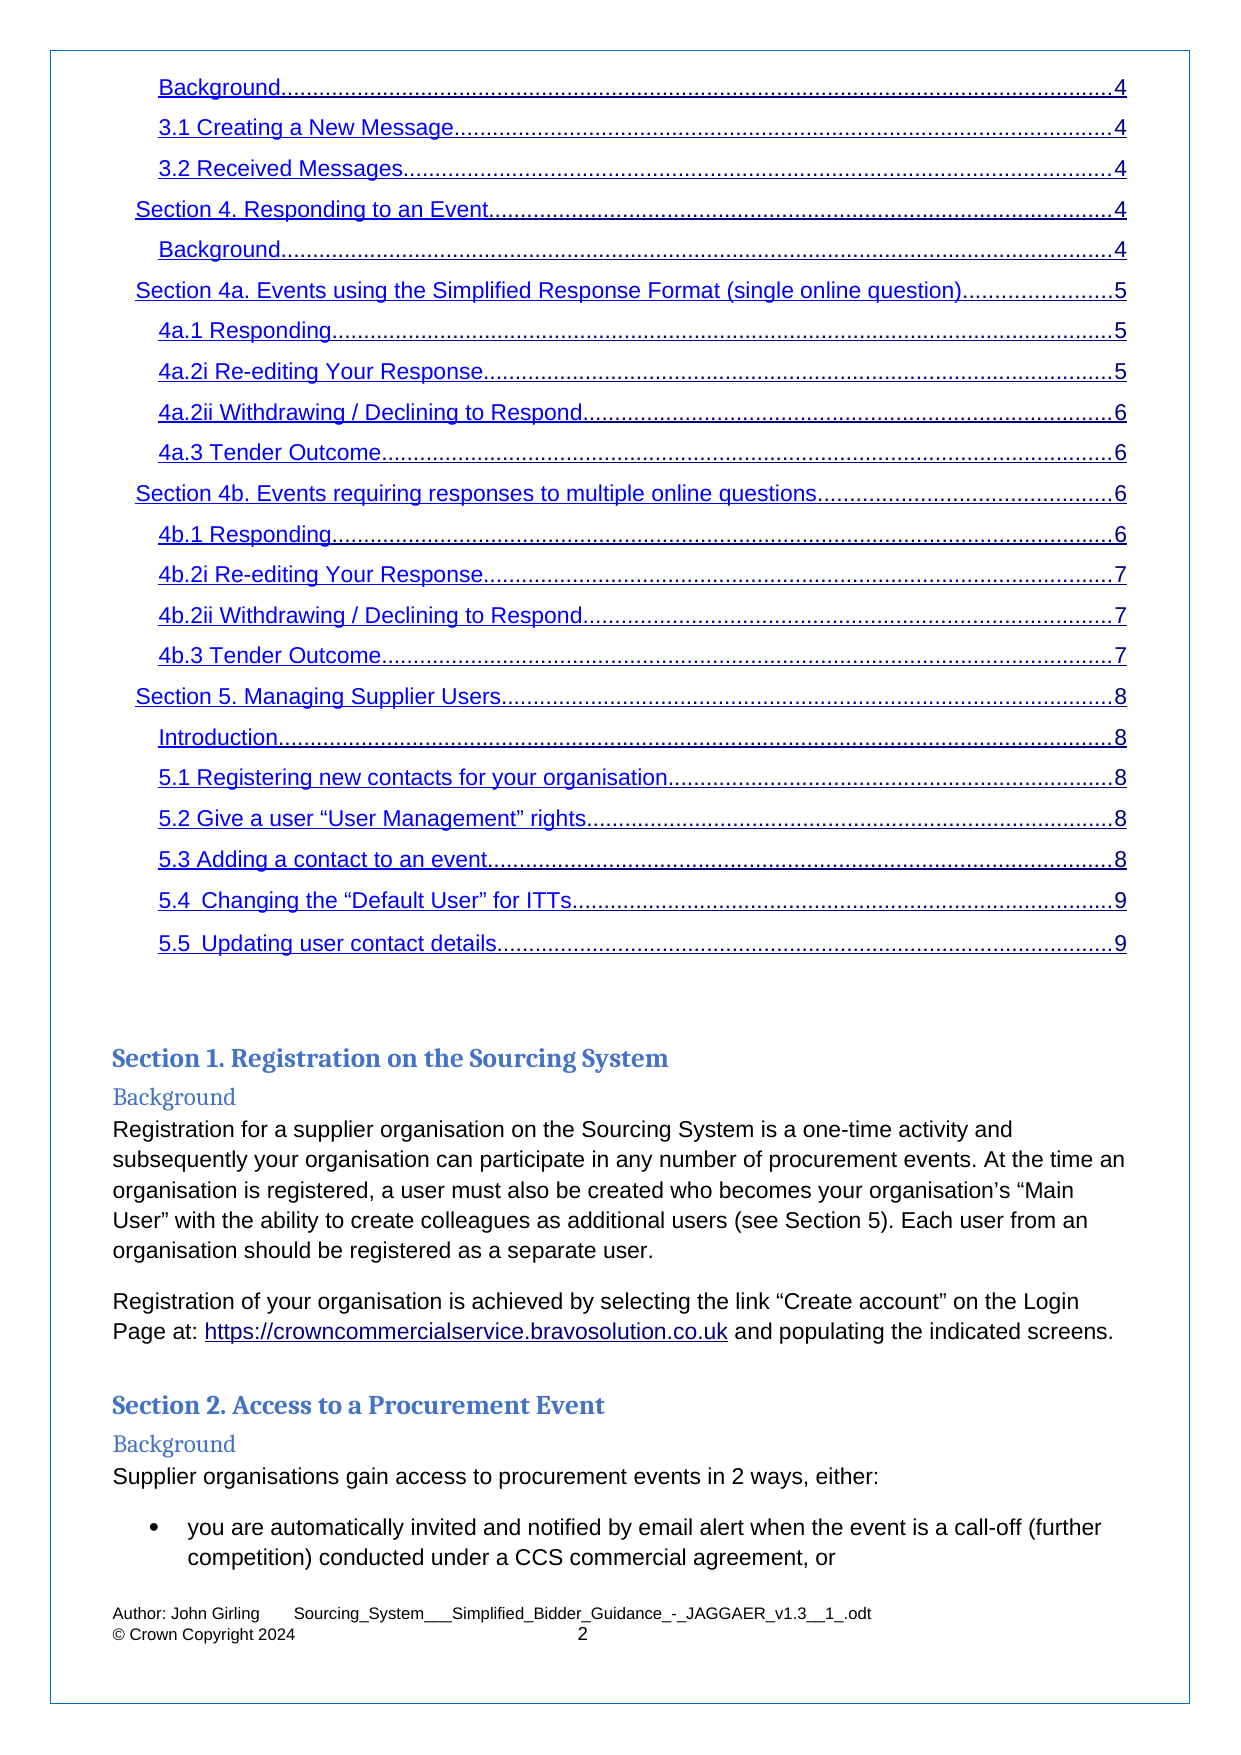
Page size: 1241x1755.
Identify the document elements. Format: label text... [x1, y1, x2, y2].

text 5.5 Updating user contact details 9 [158, 929, 1128, 957]
text 3.1 Creating a New Message 4 [158, 114, 1128, 141]
text 5.1 Registering new contacts for your organisation 8 [158, 764, 1128, 791]
text 3.2 Received Messages 4 [158, 155, 1128, 181]
list you are automatically invited and notified by email alert when the event is a call-off (further competition) conducted under a CCS commercial agreement, or [150, 1514, 1128, 1571]
text Background 4 [158, 74, 1128, 100]
text Supplier organisations gain access to procurement events in 2 ways, either: [112, 1463, 1128, 1489]
subtitle Background [112, 1430, 1128, 1459]
text Section 5. Managing Supplier Users 8 [135, 683, 1128, 709]
text Section 4. Responding to an Event 4 [135, 196, 1128, 222]
subtitle Section 2. Access to a Procurement Event [112, 1390, 1128, 1421]
text 5.2 Give a user “User Management” rights 8 [158, 805, 1128, 831]
text 5.4 Changing the “Default User” for ITTs 9 [158, 886, 1128, 914]
text 4b.2i Re-editing Your Response 7 [158, 561, 1128, 588]
text 4b.1 Responding 6 [158, 521, 1128, 547]
text Background 4 [158, 236, 1128, 263]
text Section 4b. Events requiring responses to multiple online questions 6 [135, 480, 1128, 506]
text Section 4a. Events using the Simplified Response Format (single online question) 5 [135, 277, 1128, 303]
text 4a.1 Responding 5 [158, 317, 1128, 344]
subtitle Background [112, 1083, 1128, 1112]
text 4b.2ii Withdrawing / Declining to Respond 7 [158, 602, 1128, 628]
text Registration for a supplier organisation on the Sourcing System is a one-time activity and subsequently your organisation can participate in any number of procurement events. At the time an organisation is registered, a user must also be created who becomes your organisation’s “Main User” with the ability to create colleagues as additional users (see Section 5). Each user from an organisation should be registered as a separate user. [112, 1116, 1128, 1263]
text 4b.3 Tender Outcome 7 [158, 642, 1128, 669]
text 4a.2i Re-editing Your Response 5 [158, 358, 1128, 384]
subtitle Section 1. Registration on the Sourcing System [112, 1043, 1128, 1074]
text Introduction 8 [158, 724, 1128, 750]
text 4a.3 Tender Outcome 6 [158, 439, 1128, 466]
text 4a.2ii Withdrawing / Declining to Respond 6 [158, 399, 1128, 425]
text 5.3 Adding a contact to an event 8 [158, 846, 1128, 872]
text Registration of your organisation is achieved by selecting the link “Create account” on the Login Page at: https://crowncommercialservice.bravosolution.co.uk and populating the indicated screens. [112, 1288, 1128, 1345]
